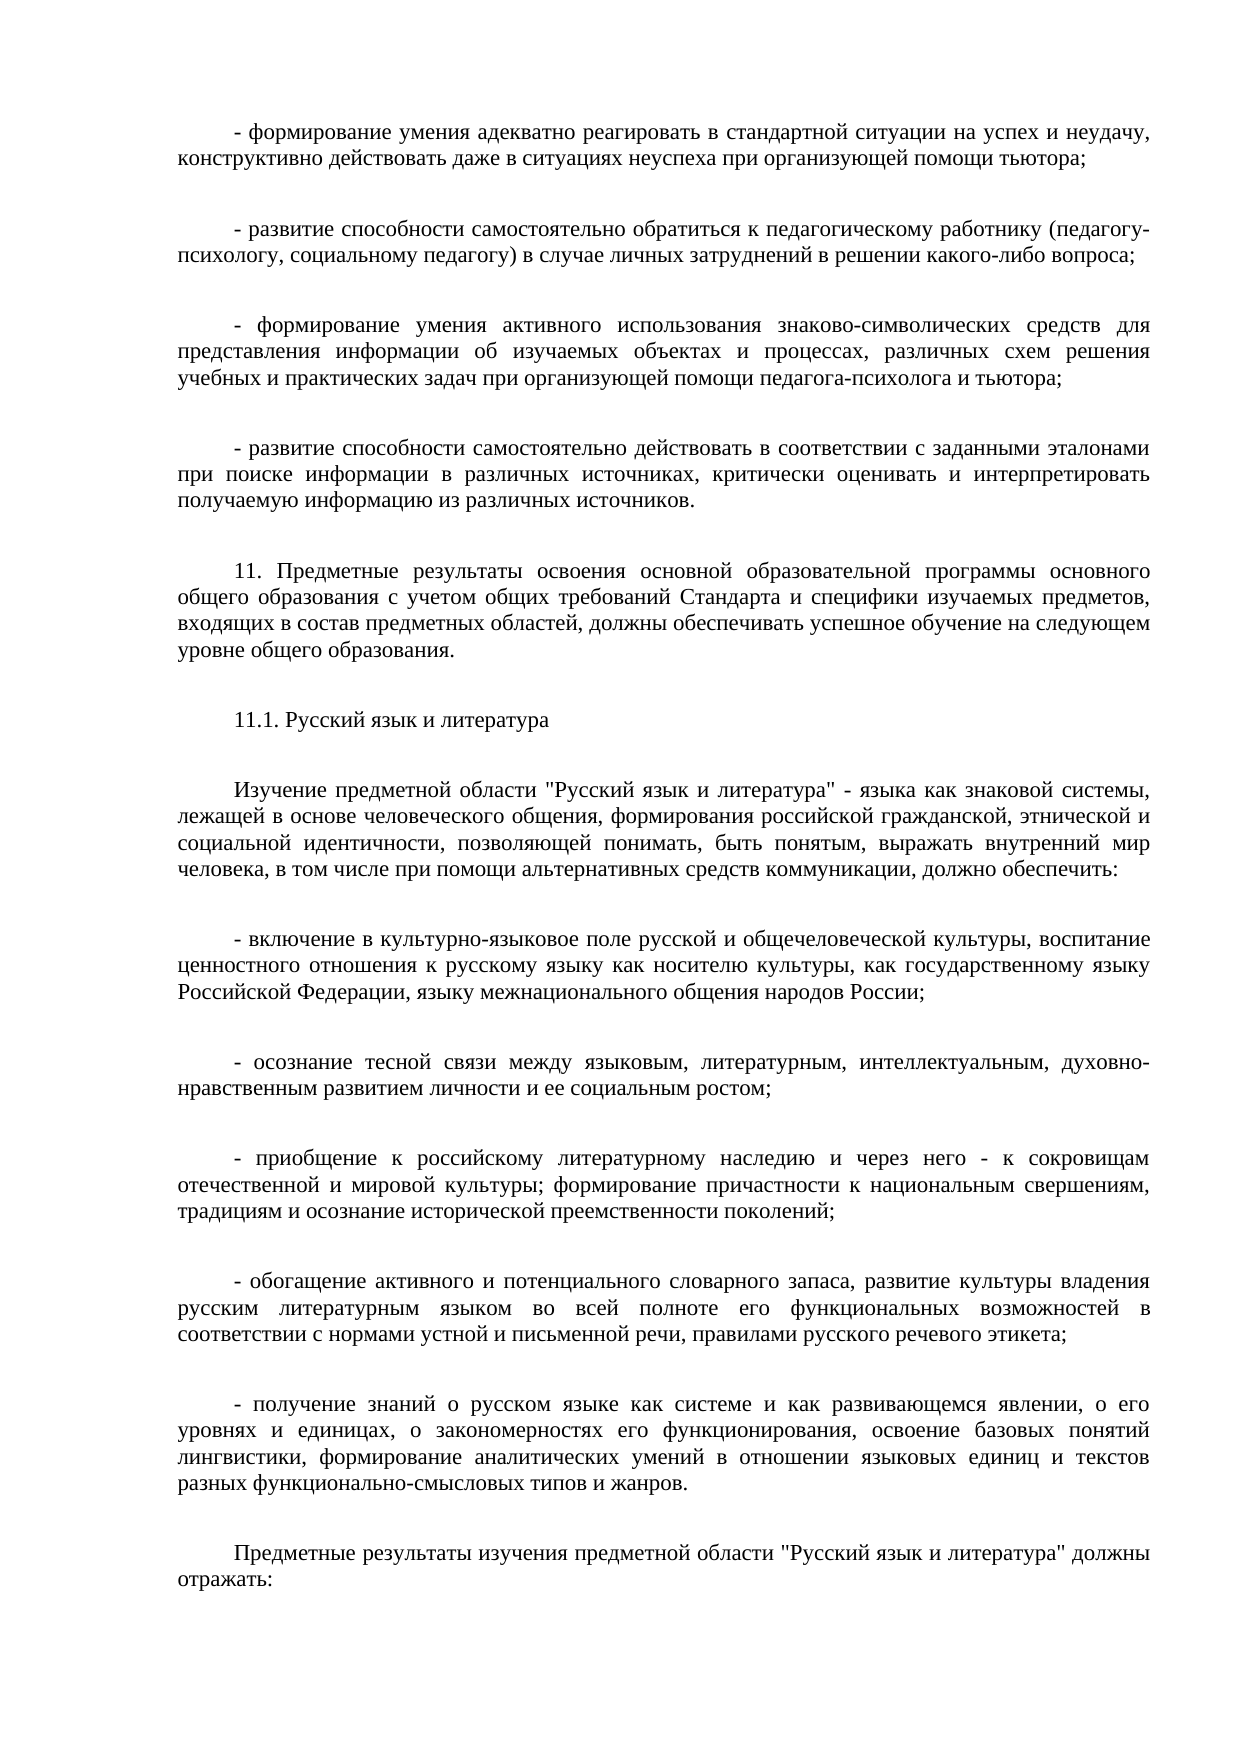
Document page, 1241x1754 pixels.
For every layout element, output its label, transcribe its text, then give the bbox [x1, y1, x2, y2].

text 11.1. Русский язык и литература [177, 706, 1152, 732]
text - обогащение активного и потенциального словарного запаса, развитие культуры владения русским литературным языком во всей полноте его функциональных возможностей в соответствии с нормами устной и письменной речи, правилами русского речевого этикета; [177, 1267, 1152, 1346]
text Предметные результаты изучения предметной области "Русский язык и литература" должны отражать: [177, 1539, 1152, 1592]
text - осознание тесной связи между языковым, литературным, интеллектуальным, духовно-нравственным развитием личности и ее социальным ростом; [177, 1048, 1152, 1101]
text 11. Предметные результаты освоения основной образовательной программы основного общего образования с учетом общих требований Стандарта и специфики изучаемых предметов, входящих в состав предметных областей, должны обеспечивать успешное обучение на следующем уровне общего образования. [177, 557, 1152, 662]
text - формирование умения адекватно реагировать в стандартной ситуации на успех и неудачу, конструктивно действовать даже в ситуациях неуспеха при организующей помощи тьютора; [177, 118, 1152, 171]
text - получение знаний о русском языке как системе и как развивающемся явлении, о его уровнях и единицах, о закономерностях его функционирования, освоение базовых понятий лингвистики, формирование аналитических умений в отношении языковых единиц и текстов разных функционально-смысловых типов и жанров. [177, 1390, 1152, 1495]
text - включение в культурно-языковое поле русской и общечеловеческой культуры, воспитание ценностного отношения к русскому языку как носителю культуры, как государственному языку Российской Федерации, языку межнационального общения народов России; [177, 925, 1152, 1004]
text - развитие способности самостоятельно обратиться к педагогическому работнику (педагогу-психологу, социальному педагогу) в случае личных затруднений в решении какого-либо вопроса; [177, 214, 1152, 267]
text Изучение предметной области "Русский язык и литература" - языка как знаковой системы, лежащей в основе человеческого общения, формирования российской гражданской, этнической и социальной идентичности, позволяющей понимать, быть понятым, выражать внутренний мир человека, в том числе при помощи альтернативных средств коммуникации, должно обеспечить: [177, 776, 1152, 881]
text - приобщение к российскому литературному наследию и через него - к сокровищам отечественной и мировой культуры; формирование причастности к национальным свершениям, традициям и осознание исторической преемственности поколений; [177, 1144, 1152, 1223]
text - развитие способности самостоятельно действовать в соответствии с заданными эталонами при поиске информации в различных источниках, критически оценивать и интерпретировать получаемую информацию из различных источников. [177, 434, 1152, 513]
text - формирование умения активного использования знаково-символических средств для представления информации об изучаемых объектах и процессах, различных схем решения учебных и практических задач при организующей помощи педагога-психолога и тьютора; [177, 311, 1152, 390]
